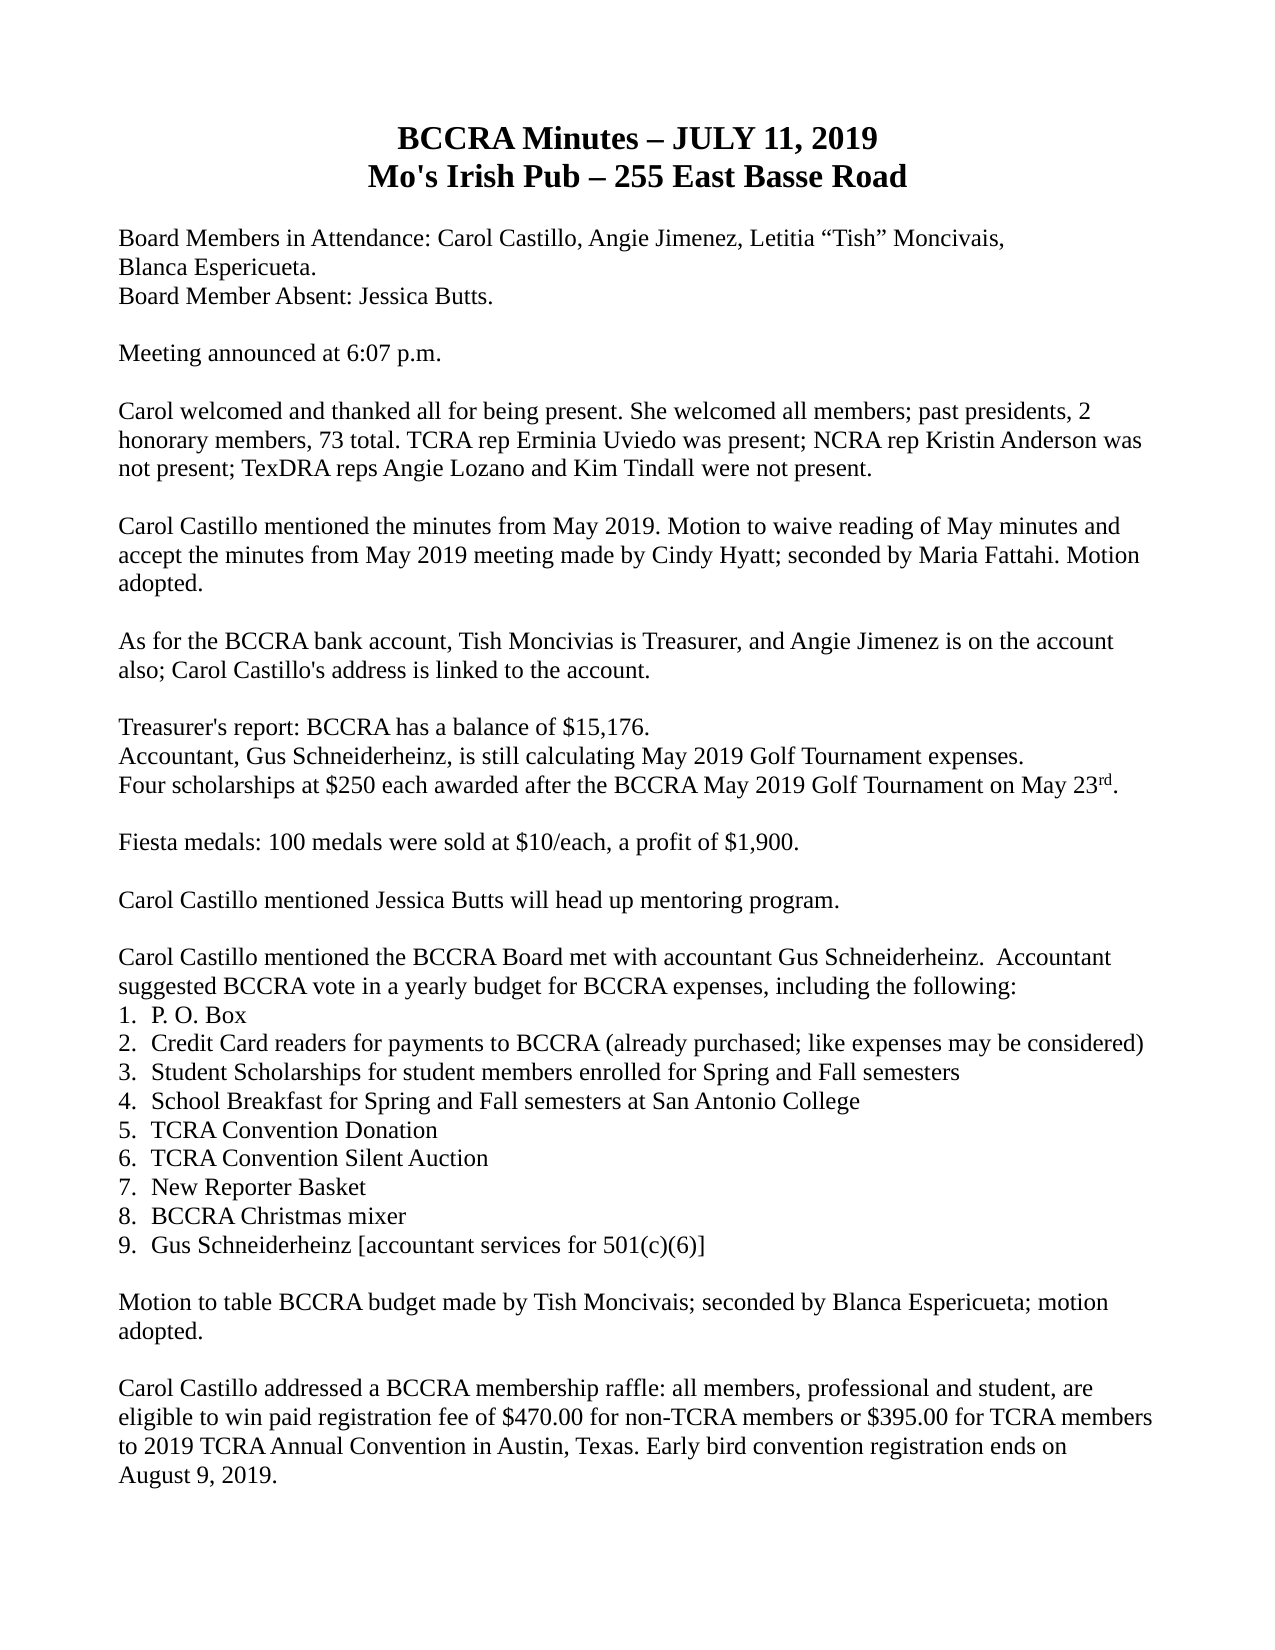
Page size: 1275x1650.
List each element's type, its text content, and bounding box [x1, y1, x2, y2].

list TCRA Convention Silent Auction [118, 1143, 1157, 1172]
list School Breakfast for Spring and Fall semesters at San Antonio College [118, 1086, 1157, 1115]
list Student Scholarships for student members enrolled for Spring and Fall semesters [118, 1057, 1157, 1086]
text August 9, 2019. [118, 1460, 1157, 1488]
text Board Member Absent: Jessica Butts. [118, 281, 1157, 310]
list BCCRA Christmas mixer [118, 1201, 1157, 1230]
text Carol Castillo mentioned the minutes from May 2019. Motion to waive reading of May minutes and accept the minutes from May 2019 meeting made by Cindy Hyatt; seconded by Maria Fattahi. Motion adopted. [118, 511, 1157, 597]
text BCCRA Minutes – JULY 11, 2019 [118, 118, 1157, 156]
list TCRA Convention Donation [118, 1115, 1157, 1143]
text Accountant, Gus Schneiderheinz, is still calculating May 2019 Golf Tournament expenses. [118, 741, 1157, 770]
list New Reporter Basket [118, 1172, 1157, 1201]
text Board Members in Attendance: Carol Castillo, Angie Jimenez, Letitia “Tish” Moncivais, [118, 223, 1157, 252]
text Meeting announced at 6:07 p.m. [118, 338, 1157, 367]
text Treasurer's report: BCCRA has a balance of $15,176. [118, 712, 1157, 741]
text Mo's Irish Pub – 255 East Basse Road [118, 156, 1157, 195]
text Motion to table BCCRA budget made by Tish Moncivais; seconded by Blanca Espericueta; motion adopted. [118, 1287, 1157, 1345]
text Carol Castillo addressed a BCCRA membership raffle: all members, professional and student, are eligible to win paid registration fee of $470.00 for non-TCRA members or $395.00 for TCRA members to 2019 TCRA Annual Convention in Austin, Texas. Early bird convention registration ends on [118, 1373, 1157, 1460]
list P. O. Box [118, 1000, 1157, 1028]
text Blanca Espericueta. [118, 252, 1157, 281]
text Carol welcomed and thanked all for being present. She welcomed all members; past presidents, 2 honorary members, 73 total. TCRA rep Erminia Uviedo was present; NCRA rep Kristin Anderson was not present; TexDRA reps Angie Lozano and Kim Tindall were not present. [118, 396, 1157, 482]
list Gus Schneiderheinz [accountant services for 501(c)(6)] [118, 1230, 1157, 1258]
text Carol Castillo mentioned Jessica Butts will head up mentoring program. [118, 885, 1157, 913]
text Carol Castillo mentioned the BCCRA Board met with accountant Gus Schneiderheinz. Accountant suggested BCCRA vote in a yearly budget for BCCRA expenses, including the following: [118, 942, 1157, 1000]
text Fiesta medals: 100 medals were sold at $10/each, a profit of $1,900. [118, 827, 1157, 856]
text As for the BCCRA bank account, Tish Moncivias is Treasurer, and Angie Jimenez is on the account also; Carol Castillo's address is linked to the account. [118, 626, 1157, 683]
list Credit Card readers for payments to BCCRA (already purchased; like expenses may be considered) [118, 1028, 1157, 1057]
text Four scholarships at $250 each awarded after the BCCRA May 2019 Golf Tournament on May 23rd. [118, 770, 1157, 798]
